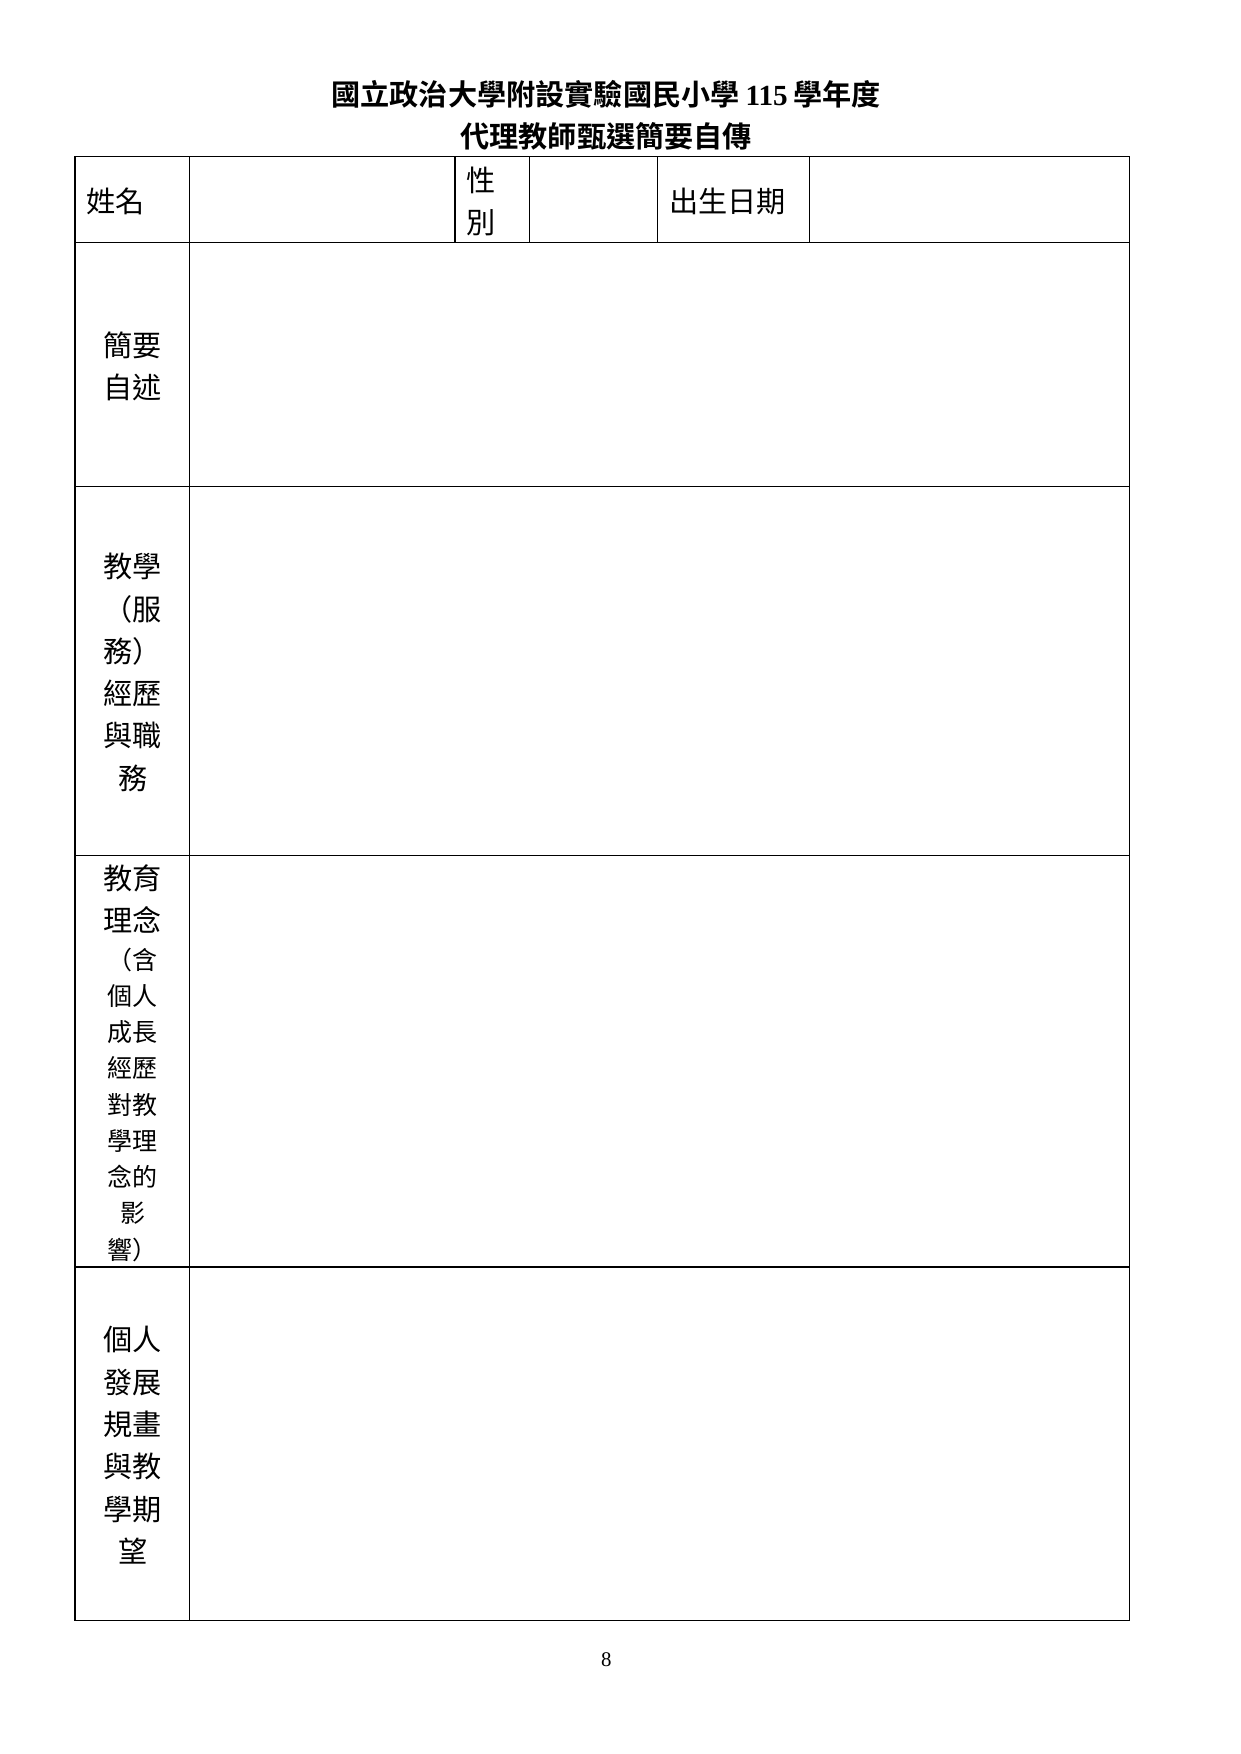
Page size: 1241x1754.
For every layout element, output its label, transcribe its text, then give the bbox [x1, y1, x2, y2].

table_cell 簡要自述 [76, 243, 189, 486]
text 代理教師甄選簡要自傳 [75, 114, 1137, 156]
table_cell 教育理念（含個人成長經歷對教學理念的影響） [76, 856, 189, 1266]
table_cell [190, 856, 1129, 1266]
table_header 性別 [456, 157, 529, 242]
table_header 出生日期 [658, 157, 809, 242]
table_cell [190, 243, 1129, 486]
table_header [530, 157, 657, 242]
table_header [810, 157, 1129, 242]
text 國立政治大學附設實驗國民小學115學年度 [75, 72, 1137, 114]
table_header 姓名 [76, 157, 189, 242]
table_header [190, 157, 454, 242]
table_cell 教學（服務）經歷與職務 [76, 487, 189, 854]
table_cell 個人發展規畫與教學期望 [76, 1268, 189, 1620]
table_cell [190, 487, 1129, 854]
table_cell [190, 1268, 1129, 1620]
